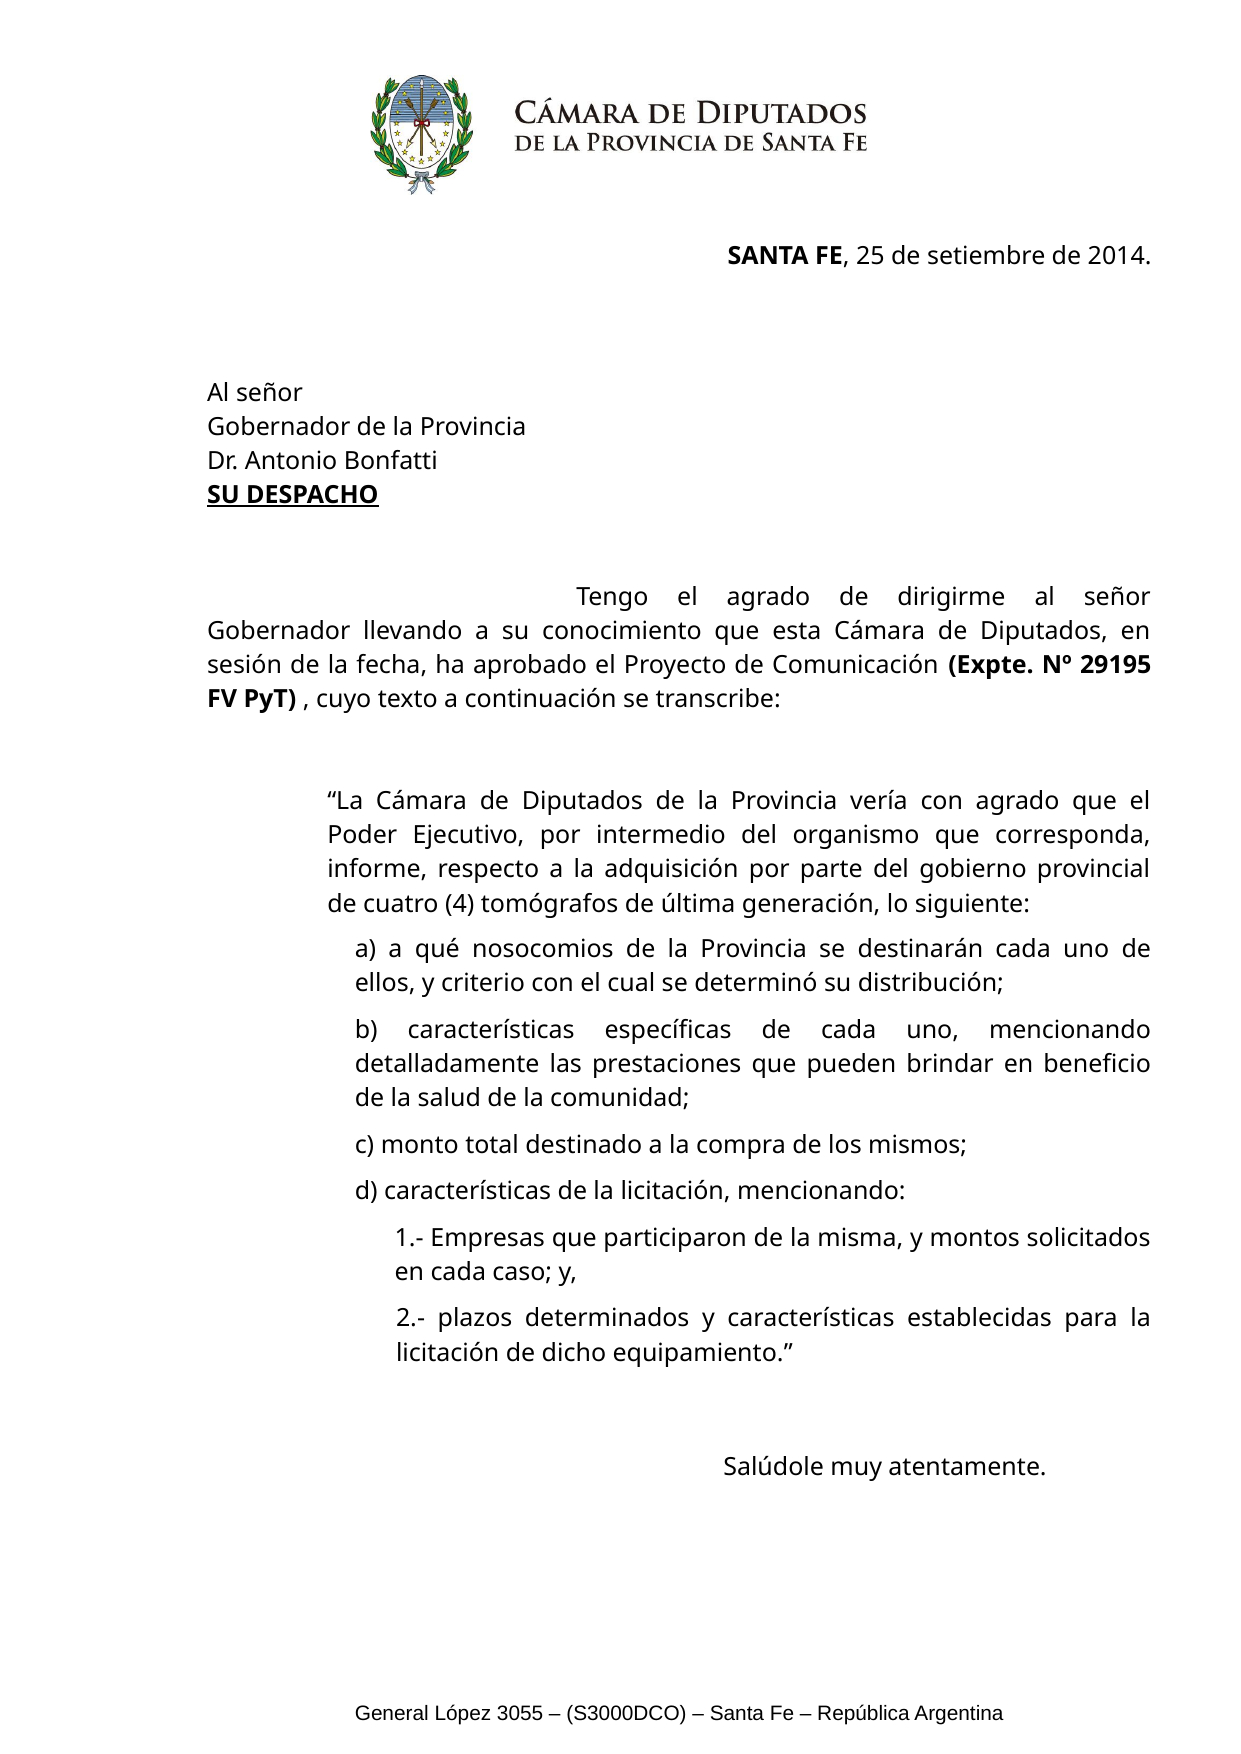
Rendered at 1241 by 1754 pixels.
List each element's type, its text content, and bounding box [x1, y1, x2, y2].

text Dr. Antonio Bonfatti [207, 442, 1152, 476]
list 1.- Empresas que participaron de la misma, y montos solicitados en cada caso; y, [357, 1219, 1152, 1288]
text d) características de la licitación, mencionando: [354, 1173, 1152, 1207]
text Gobernador de la Provincia [207, 408, 1152, 442]
text “La Cámara de Diputados de la Provincia vería con agrado que el Poder Ejecutivo, por intermedio del organismo que corresponda, informe, respecto a la adquisición por parte del gobierno provincial de cuatro (4) tomógrafos de última generación, lo siguiente: [327, 783, 1152, 919]
text SANTA FE, 25 de setiembre de 2014. [207, 238, 1152, 272]
text Salúdole muy atentamente. [649, 1448, 1152, 1482]
text Tengo el agrado de dirigirme al señor Gobernador llevando a su conocimiento que esta Cámara de Diputados, en sesión de la fecha, ha aprobado el Proyecto de Comunicación (Expte. Nº 29195 FV PyT) , cuyo texto a continuación se transcribe: [207, 579, 1152, 715]
text Al señor [207, 374, 1152, 408]
text a) a qué nosocomios de la Provincia se destinarán cada uno de ellos, y criterio con el cual se determinó su distribución; [354, 931, 1152, 999]
text b) características específicas de cada uno, mencionando detalladamente las prestaciones que pueden brindar en beneficio de la salud de la comunidad; [354, 1012, 1152, 1114]
text SU DESPACHO [207, 476, 1152, 511]
text c) monto total destinado a la compra de los mismos; [354, 1126, 1152, 1160]
picture [370, 75, 867, 199]
text 2.- plazos determinados y características establecidas para la licitación de dicho equipamiento.” [396, 1300, 1152, 1368]
